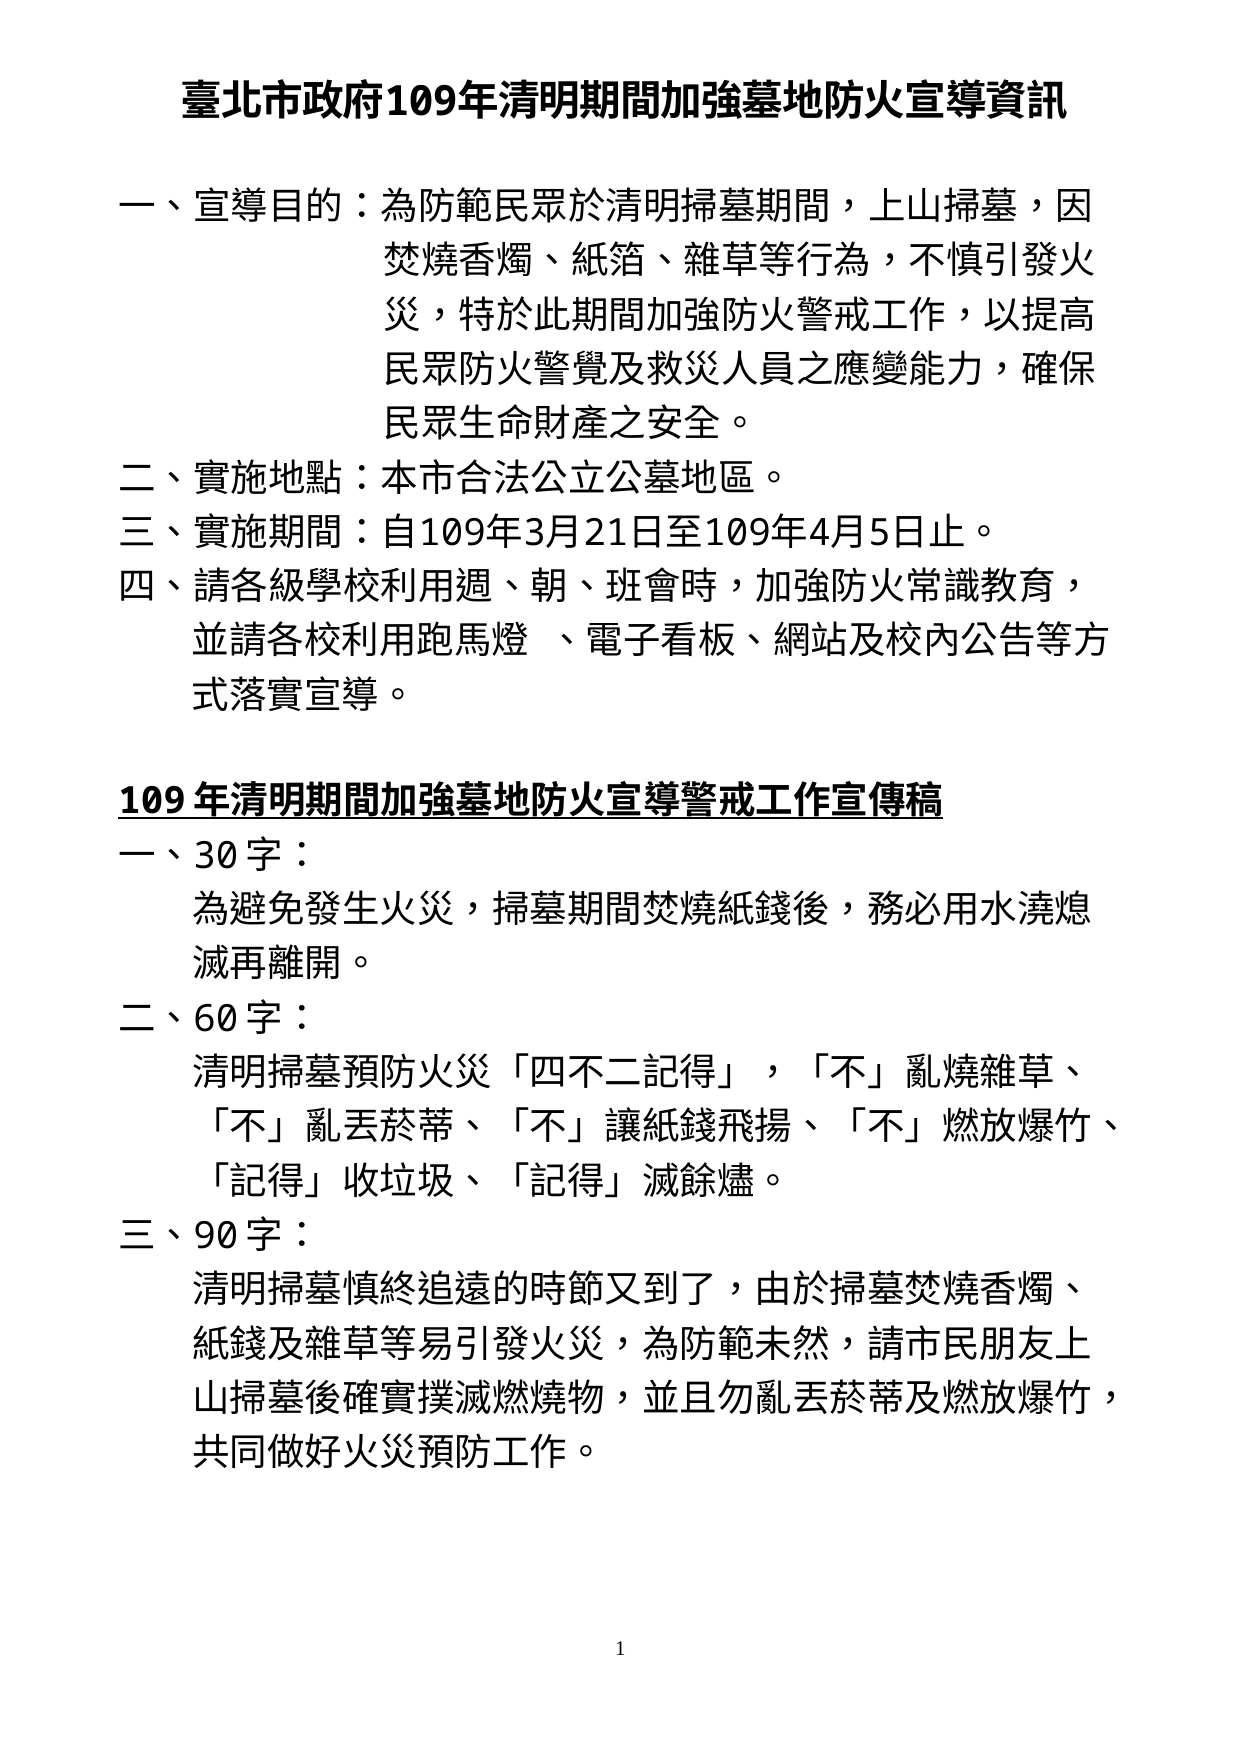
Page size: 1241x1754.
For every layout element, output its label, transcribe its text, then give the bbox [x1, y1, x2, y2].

text 三、實施期間：自109年3月21日至109年4月5日止。 [118, 502, 1122, 556]
text 二、60字： [118, 987, 1122, 1042]
text 二、實施地點：本市合法公立公墓地區。 [118, 447, 1122, 502]
text 四、請各級學校利用週、朝、班會時，加強防火常識教育，並請各校利用跑馬燈 、電子看板、網站及校內公告等方式落實宣導。 [118, 556, 1122, 719]
text 為避免發生火災，掃墓期間焚燒紙錢後，務必用水澆熄滅再離開。 [192, 879, 1122, 987]
text 臺北市政府109年清明期間加強墓地防火宣導資訊 [127, 75, 1122, 125]
text 一、宣導目的：為防範民眾於清明掃墓期間，上山掃墓，因焚燒香燭、紙箔、雜草等行為，不慎引發火災，特於此期間加強防火警戒工作，以提高民眾防火警覺及救災人員之應變能力，確保民眾生命財產之安全。 [118, 176, 1122, 447]
text 一、30字： [118, 824, 1122, 879]
text 清明掃墓預防火災「四不二記得」，「不」亂燒雜草、「不」亂丟菸蒂、「不」讓紙錢飛揚、「不」燃放爆竹、「記得」收垃圾、「記得」滅餘燼。 [192, 1042, 1122, 1205]
text 清明掃墓慎終追遠的時節又到了，由於掃墓焚燒香燭、紙錢及雜草等易引發火災，為防範未然，請市民朋友上山掃墓後確實撲滅燃燒物，並且勿亂丟菸蒂及燃放爆竹，共同做好火災預防工作。 [192, 1259, 1122, 1476]
text 109年清明期間加強墓地防火宣導警戒工作宣傳稿 [118, 770, 1122, 824]
text 三、90字： [118, 1205, 1122, 1259]
